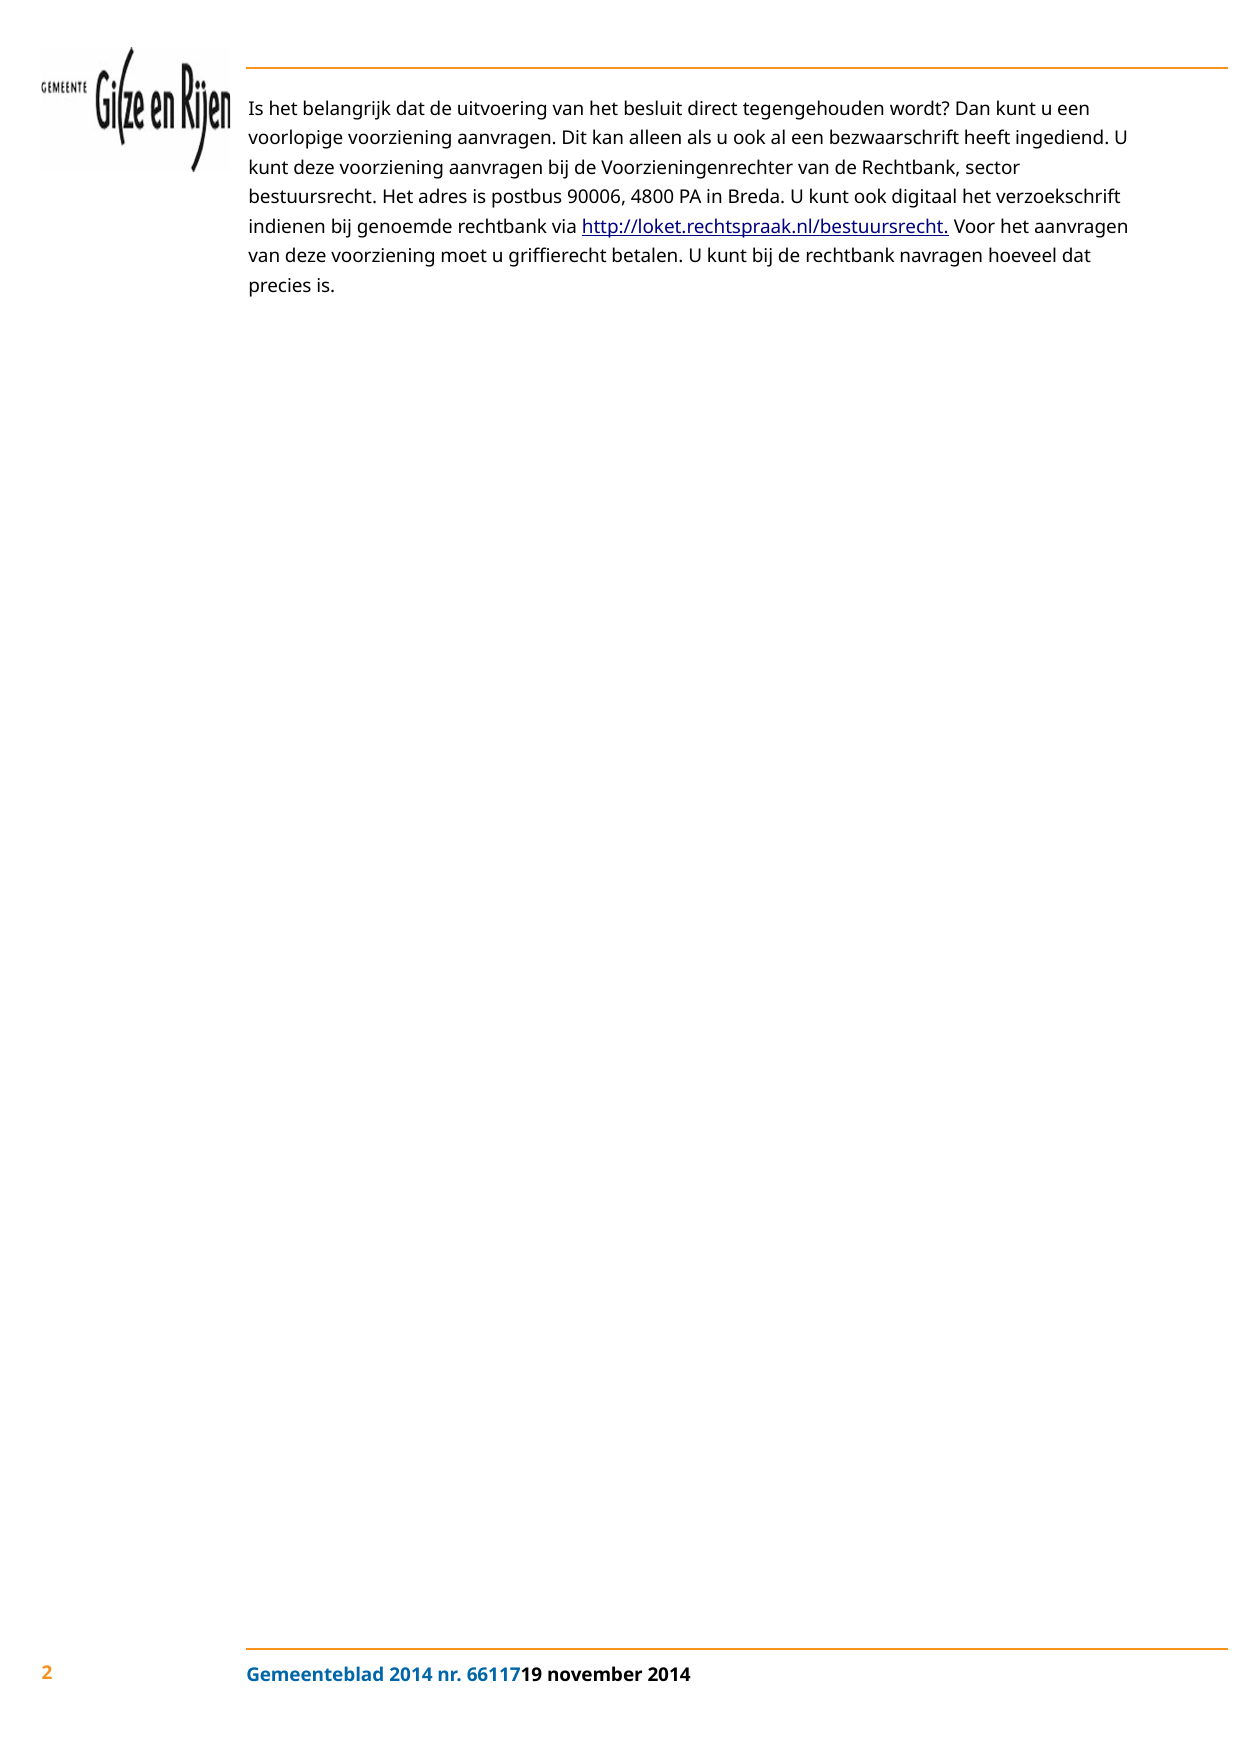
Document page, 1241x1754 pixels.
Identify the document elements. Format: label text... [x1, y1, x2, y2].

text Is het belangrijk dat de uitvoering van het besluit direct tegengehouden wordt? Dan kunt u een voorlopige voorziening aanvragen. Dit kan alleen als u ook al een bezwaarschrift heeft ingediend. U kunt deze voorziening aanvragen bij de Voorzieningenrechter van de Rechtbank, sector bestuursrecht. Het adres is postbus 90006, 4800 PA in Breda. U kunt ook digitaal het verzoekschrift indienen bij genoemde rechtbank via http://loket.rechtspraak.nl/bestuursrecht. Voor het aanvragen van deze voorziening moet u griffierecht betalen. U kunt bij de rechtbank navragen hoeveel dat precies is. [248, 95, 1152, 298]
picture [41, 47, 231, 172]
